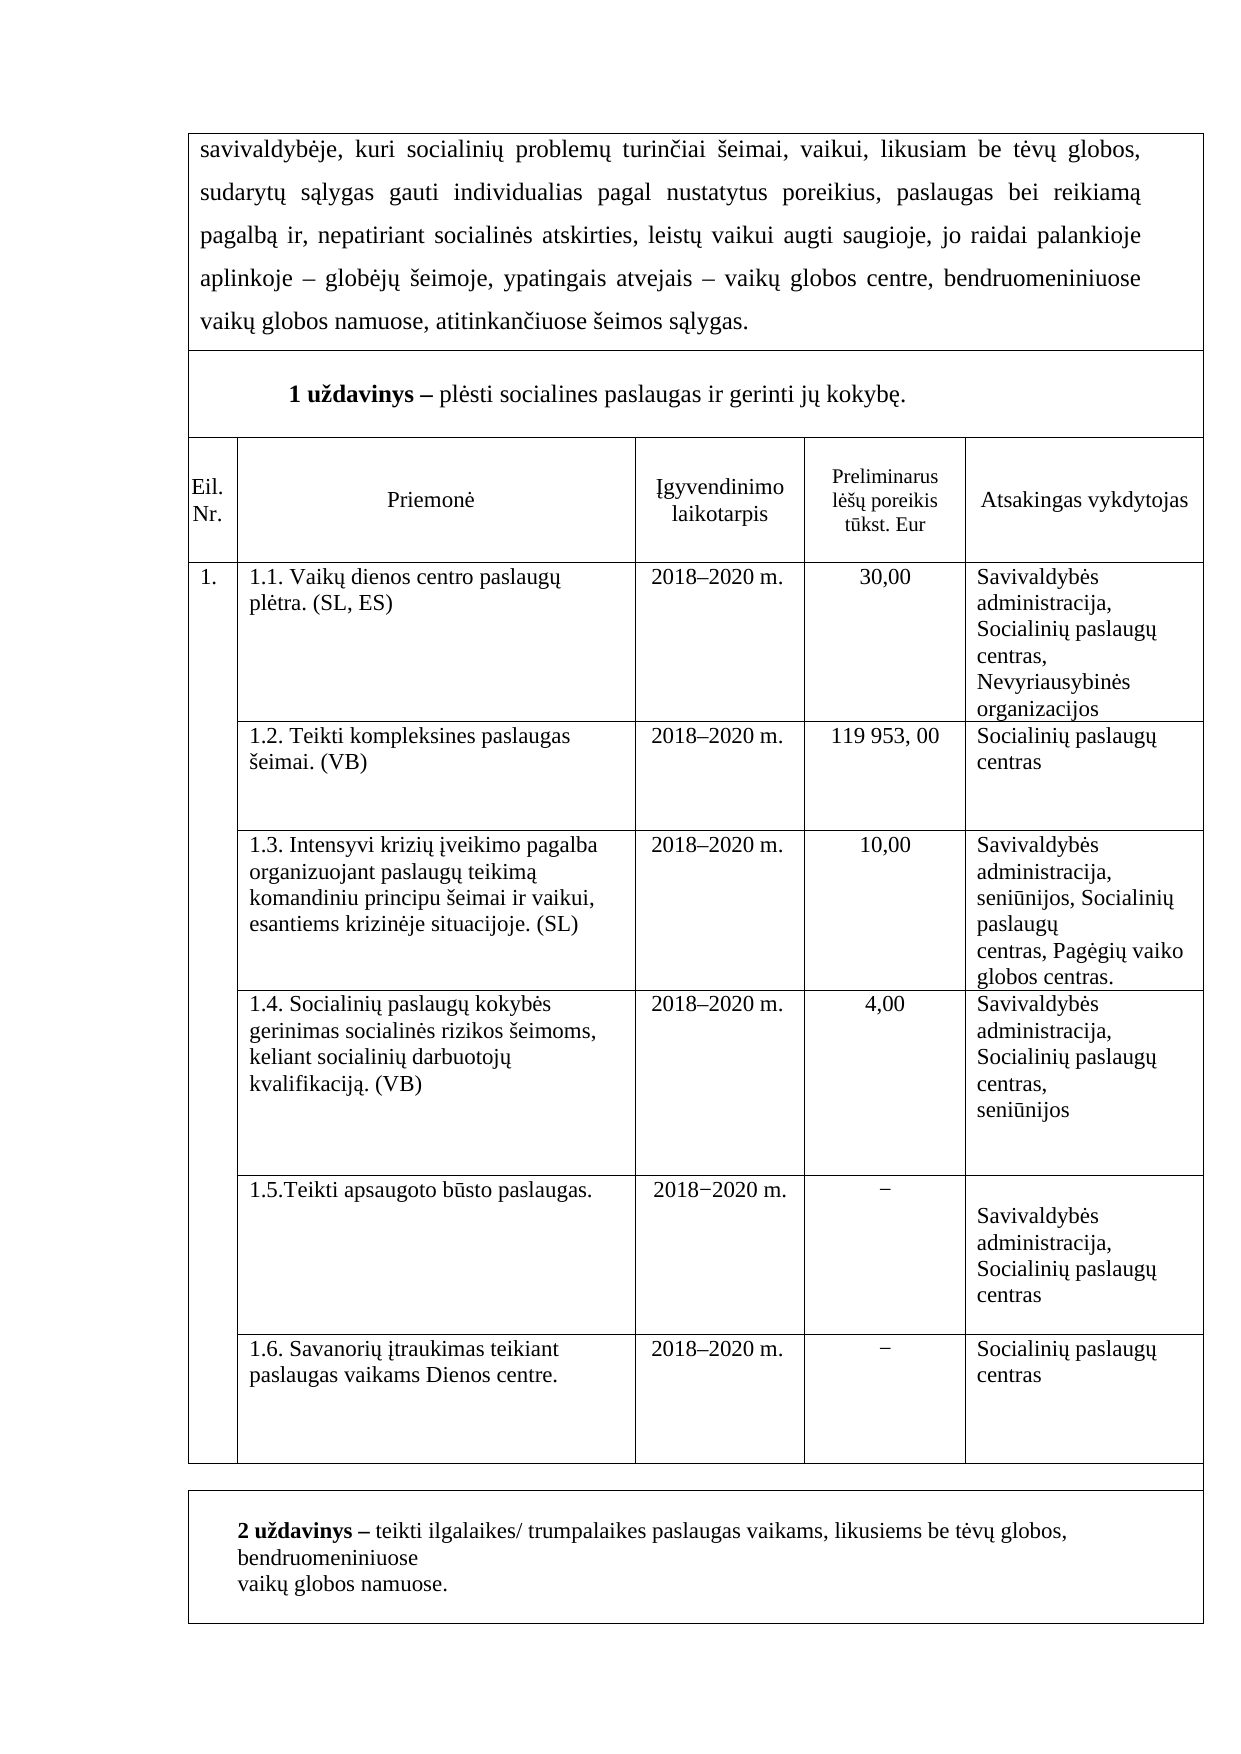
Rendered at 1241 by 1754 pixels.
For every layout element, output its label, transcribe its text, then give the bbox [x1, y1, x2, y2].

table_header savivaldybėje, kuri socialinių problemų turinčiai šeimai, vaikui, likusiam be tėvų globos, sudarytų sąlygas gauti individualias pagal nustatytus poreikius, paslaugas bei reikiamą pagalbą ir, nepatiriant socialinės atskirties, leistų vaikui augti saugioje, jo raidai palankioje aplinkoje – globėjų šeimoje, ypatingais atvejais – vaikų globos centre, bendruomeniniuose vaikų globos namuose, atitinkančiuose šeimos sąlygas. [189, 134, 1203, 349]
table_cell Eil. Nr. [189, 438, 237, 562]
table_cell 10,00 [805, 831, 965, 989]
table_cell 1.2. Teikti kompleksines paslaugas šeimai. (VB) [238, 722, 635, 830]
table_cell 2018–2020 m. [636, 722, 804, 830]
table_cell Savivaldybės administracija, seniūnijos, Socialinių paslaugų centras, Pagėgių vaiko globos centras. [966, 831, 1203, 989]
table_cell 1.6. Savanorių įtraukimas teikiant paslaugas vaikams Dienos centre. [238, 1335, 635, 1463]
table_cell 119 953, 00 [805, 722, 965, 830]
table_cell 4,00 [805, 991, 965, 1175]
table_cell Atsakingas vykdytojas [966, 438, 1203, 562]
table_cell 1 uždavinys – plėsti socialines paslaugas ir gerinti jų kokybę. [189, 351, 1203, 437]
table_cell 1. [189, 563, 237, 1463]
table_cell Savivaldybės administracija, Socialinių paslaugų centras, Nevyriausybinės organizacijos [966, 563, 1203, 721]
table_cell Priemonė [238, 438, 635, 562]
table_cell 30,00 [805, 563, 965, 721]
table_cell 2018–2020 m. [636, 991, 804, 1175]
table_cell − [805, 1335, 965, 1463]
table_cell 2018–2020 m. [636, 1335, 804, 1463]
table_cell Socialinių paslaugų centras [966, 722, 1203, 830]
table_cell Preliminarus lėšų poreikis tūkst. Eur [805, 438, 965, 562]
table_cell 2 uždavinys – teikti ilgalaikes/ trumpalaikes paslaugas vaikams, likusiems be tėvų globos, bendruomeniniuose vaikų globos namuose. [189, 1491, 1203, 1623]
table_cell Savivaldybės administracija, Socialinių paslaugų centras, seniūnijos [966, 991, 1203, 1175]
table_cell 1.5.Teikti apsaugoto būsto paslaugas. [238, 1176, 635, 1334]
table_cell [189, 1464, 1203, 1490]
table_cell 1.1. Vaikų dienos centro paslaugų plėtra. (SL, ES) [238, 563, 635, 721]
table_cell 2018–2020 m. [636, 831, 804, 989]
table_cell Įgyvendinimo laikotarpis [636, 438, 804, 562]
table_cell 1.4. Socialinių paslaugų kokybės gerinimas socialinės rizikos šeimoms, keliant socialinių darbuotojų kvalifikaciją. (VB) [238, 991, 635, 1175]
table_cell 1.3. Intensyvi krizių įveikimo pagalba organizuojant paslaugų teikimą komandiniu principu šeimai ir vaikui, esantiems krizinėje situacijoje. (SL) [238, 831, 635, 989]
table_cell Savivaldybės administracija, Socialinių paslaugų centras [966, 1176, 1203, 1334]
table_cell 2018–2020 m. [636, 563, 804, 721]
table_cell 2018−2020 m. [636, 1176, 804, 1334]
table_cell − [805, 1176, 965, 1334]
table_cell Socialinių paslaugų centras [966, 1335, 1203, 1463]
